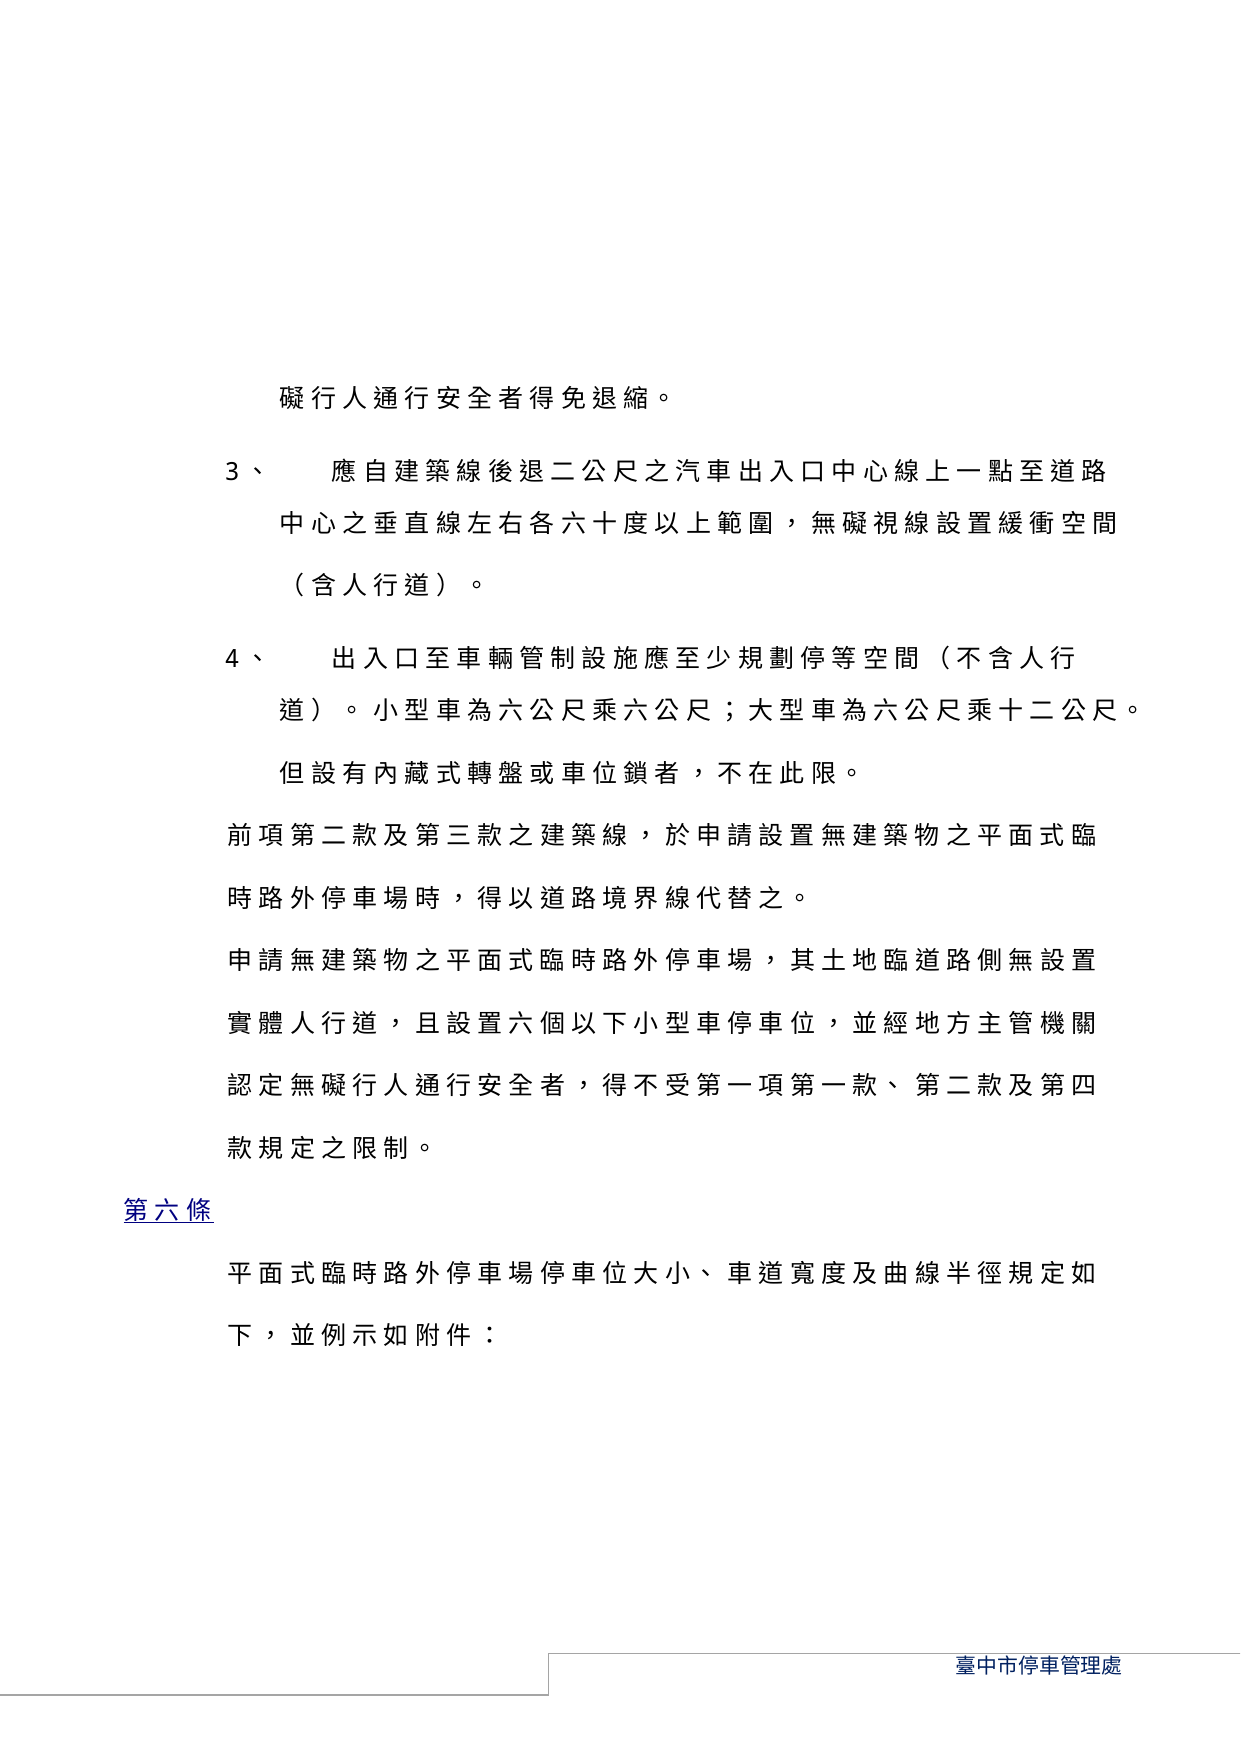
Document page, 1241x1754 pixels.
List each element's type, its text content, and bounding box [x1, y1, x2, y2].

list 礙行人通行安全者得免退縮。 [220, 354, 1120, 417]
list 出入口至車輛管制設施應至少規劃停等空間（不含人行道）。小型車為六公尺乘六公尺；大型車為六公尺乘十二公尺。但設有內藏式轉盤或車位鎖者，不在此限。 [220, 604, 1120, 792]
text 第六條 [120, 1167, 1120, 1229]
text 前項第二款及第三款之建築線，於申請設置無建築物之平面式臨時路外停車場時，得以道路境界線代替之。 [220, 792, 1120, 917]
text 申請無建築物之平面式臨時路外停車場，其土地臨道路側無設置實體人行道，且設置六個以下小型車停車位，並經地方主管機關認定無礙行人通行安全者，得不受第一項第一款、第二款及第四款規定之限制。 [220, 917, 1120, 1167]
list 應自建築線後退二公尺之汽車出入口中心線上一點至道路中心之垂直線左右各六十度以上範圍，無礙視線設置緩衝空間（含人行道）。 [220, 417, 1120, 604]
text 平面式臨時路外停車場停車位大小、車道寬度及曲線半徑規定如下，並例示如附件： [220, 1229, 1120, 1354]
